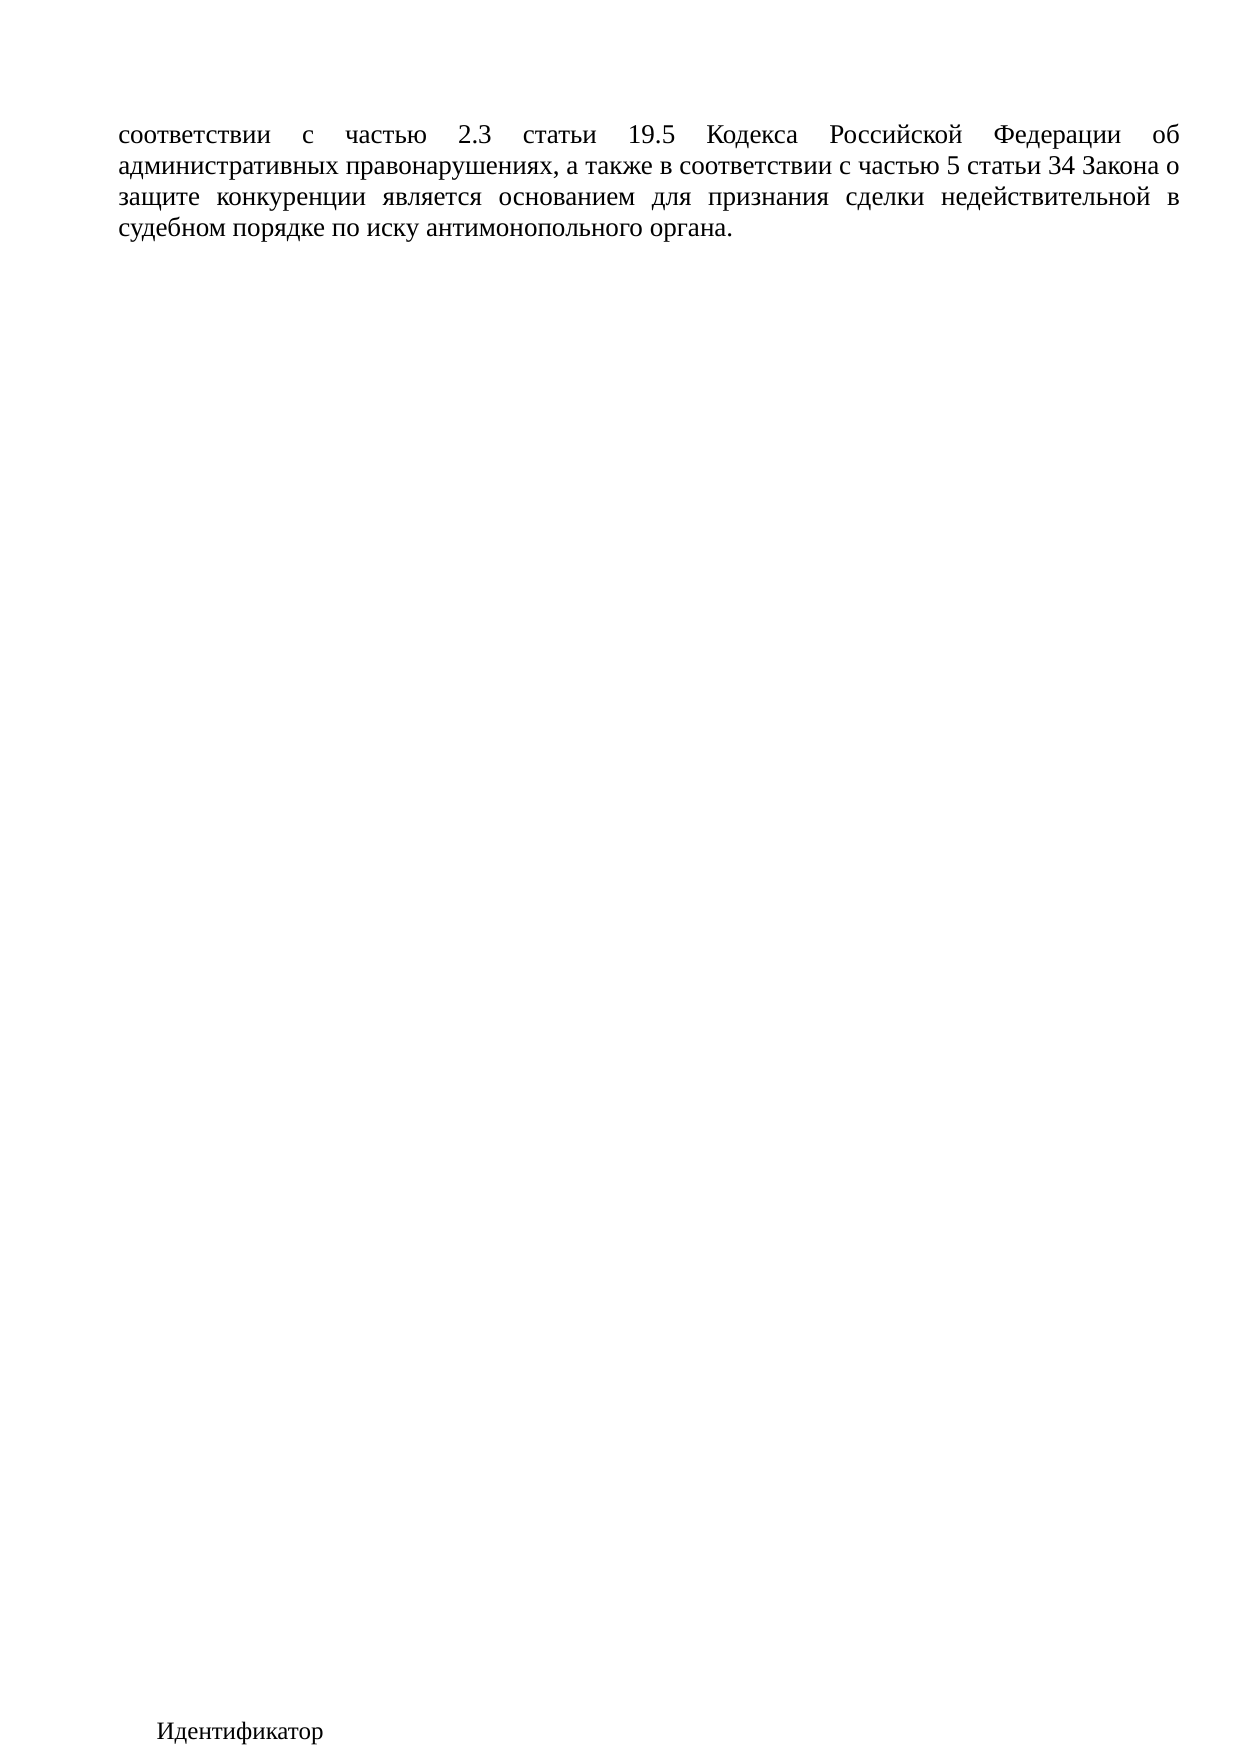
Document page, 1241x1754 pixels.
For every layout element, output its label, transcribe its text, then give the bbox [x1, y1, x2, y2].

text соответствии с частью 2.3 статьи 19.5 Кодекса Российской Федерации об административных правонарушениях, а также в соответствии с частью 5 статьи 34 Закона о защите конкуренции является основанием для признания сделки недействительной в судебном порядке по иску антимонопольного органа. [118, 118, 1181, 243]
